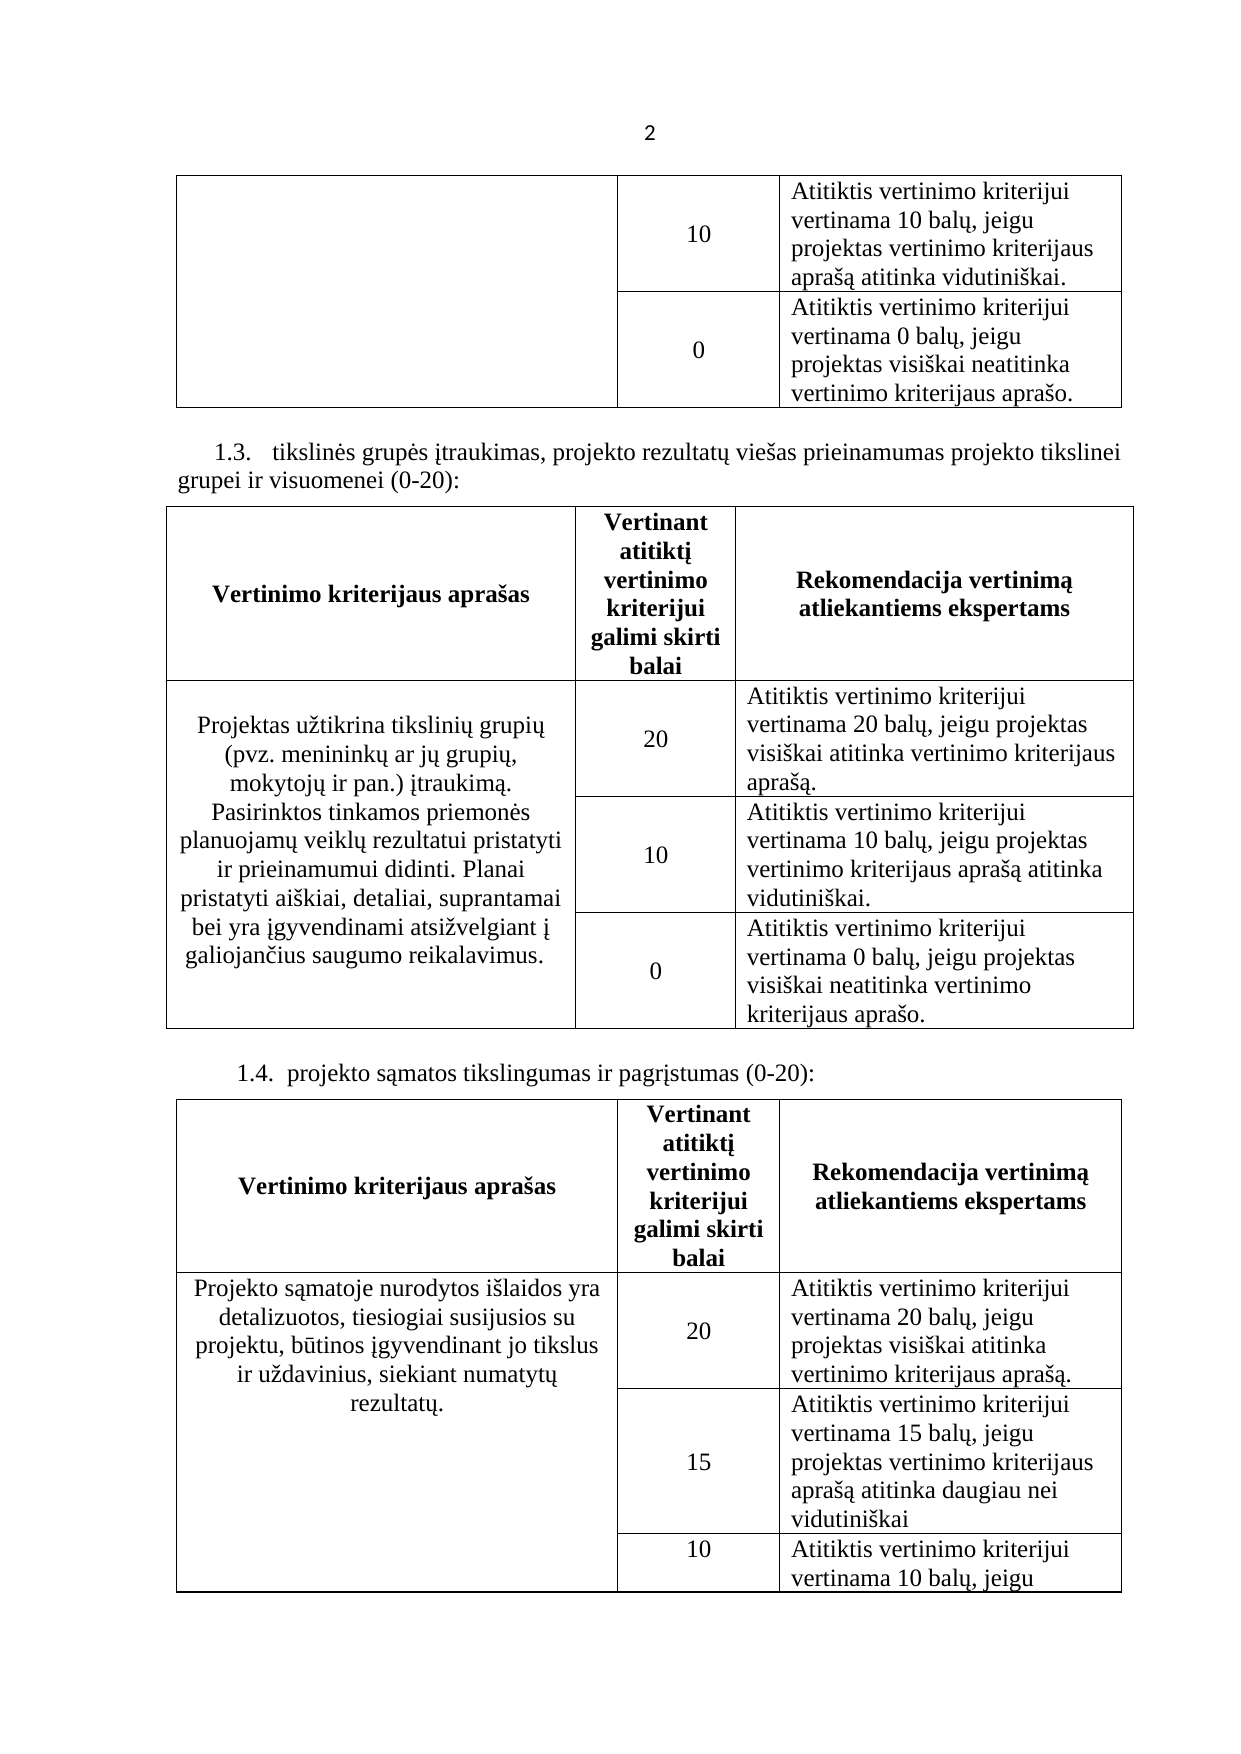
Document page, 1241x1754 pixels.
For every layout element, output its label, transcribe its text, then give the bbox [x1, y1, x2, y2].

table_header Rekomendacija vertinimą atliekantiems ekspertams [780, 1100, 1121, 1272]
table_header Vertinimo kriterijaus aprašas [167, 507, 575, 680]
table_cell 20 [576, 681, 735, 796]
table_header Vertinant atitiktį vertinimo kriterijui galimi skirti balai [576, 507, 735, 680]
table_cell 10 [576, 797, 735, 912]
table_cell Atitiktis vertinimo kriterijui vertinama 20 balų, jeigu projektas visiškai atitinka vertinimo kriterijaus aprašą. [736, 681, 1133, 796]
table_cell Atitiktis vertinimo kriterijui vertinama 10 balų, jeigu projektas vertinimo kriterijaus aprašą atitinka vidutiniškai. [780, 176, 1121, 291]
table_cell Projekto sąmatoje nurodytos išlaidos yra detalizuotos, tiesiogiai susijusios su projektu, būtinos įgyvendinant jo tikslus ir uždavinius, siekiant numatytų rezultatų. [177, 1273, 617, 1591]
table_cell 20 [618, 1273, 779, 1388]
table_cell Projektas užtikrina tikslinių grupių (pvz. menininkų ar jų grupių, mokytojų ir pan.) įtraukimą. Pasirinktos tinkamos priemonės planuojamų veiklų rezultatui pristatyti ir prieinamumui didinti. Planai pristatyti aiškiai, detaliai, suprantamai bei yra įgyvendinami atsižvelgiant į galiojančius saugumo reikalavimus. [167, 681, 575, 1028]
table_header Vertinant atitiktį vertinimo kriterijui galimi skirti balai [618, 1100, 779, 1272]
table_cell 0 [576, 913, 735, 1028]
table_cell Atitiktis vertinimo kriterijui vertinama 20 balų, jeigu projektas visiškai atitinka vertinimo kriterijaus aprašą. [780, 1273, 1121, 1388]
table_cell Atitiktis vertinimo kriterijui vertinama 15 balų, jeigu projektas vertinimo kriterijaus aprašą atitinka daugiau nei vidutiniškai [780, 1389, 1121, 1533]
table_cell 15 [618, 1389, 779, 1533]
text 1.3. tikslinės grupės įtraukimas, projekto rezultatų viešas prieinamumas projekto tikslinei grupei ir visuomenei (0-20): [177, 437, 1122, 494]
table_cell 0 [618, 292, 779, 407]
table_cell Atitiktis vertinimo kriterijui vertinama 0 balų, jeigu projektas visiškai neatitinka vertinimo kriterijaus aprašo. [780, 292, 1121, 407]
table_cell Atitiktis vertinimo kriterijui vertinama 10 balų, jeigu projektas vertinimo kriterijaus aprašą atitinka vidutiniškai. [736, 797, 1133, 912]
table_header Vertinimo kriterijaus aprašas [177, 1100, 617, 1272]
table_cell Atitiktis vertinimo kriterijui vertinama 0 balų, jeigu projektas visiškai neatitinka vertinimo kriterijaus aprašo. [736, 913, 1133, 1028]
table_cell [177, 176, 617, 407]
table_header Rekomendacija vertinimą atliekantiems ekspertams [736, 507, 1133, 680]
table_cell 10 [618, 176, 779, 291]
table_cell Atitiktis vertinimo kriterijui vertinama 10 balų, jeigu [780, 1534, 1121, 1591]
table_cell 10 [618, 1534, 779, 1591]
text 1.4. projekto sąmatos tikslingumas ir pagrįstumas (0-20): [236, 1058, 1122, 1086]
